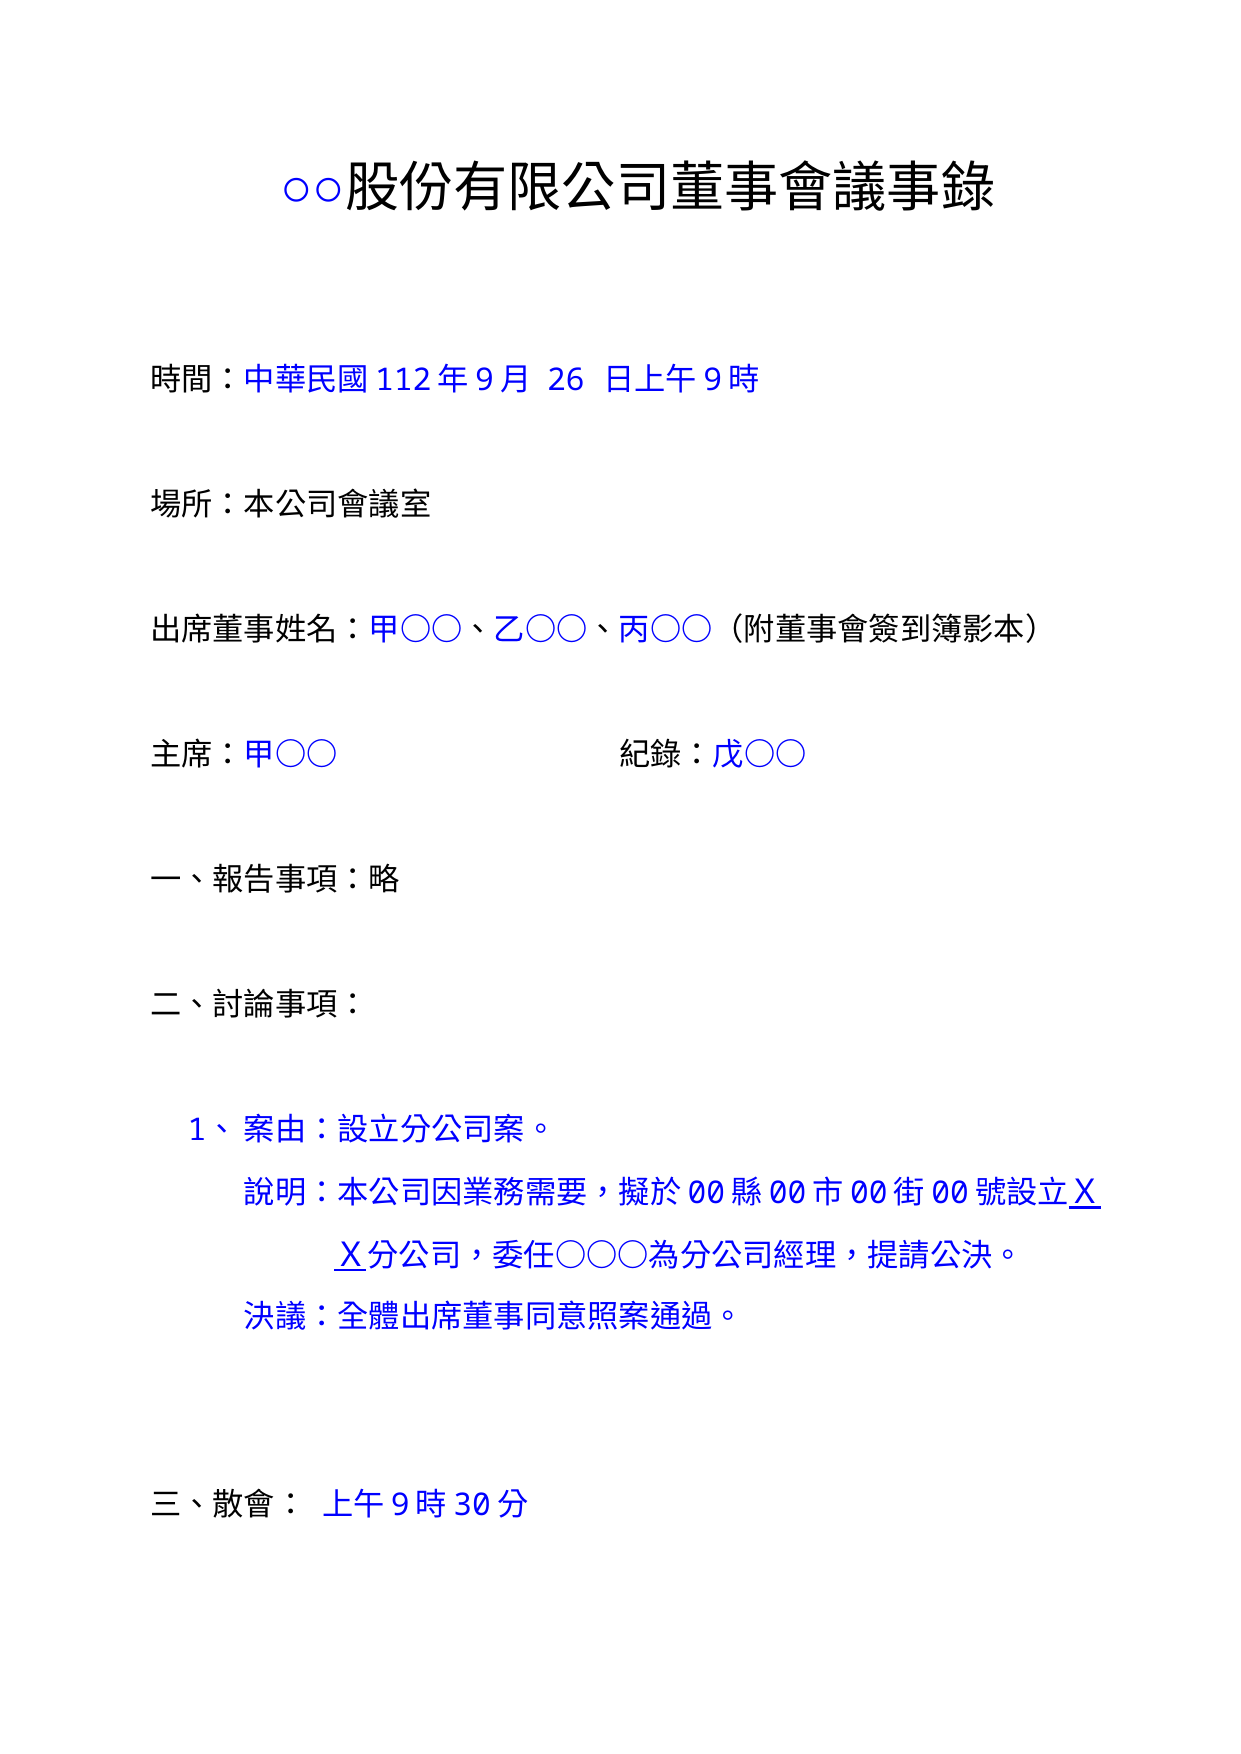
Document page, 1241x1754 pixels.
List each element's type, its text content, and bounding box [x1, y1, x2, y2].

text 一、報告事項：略 [150, 835, 1125, 897]
text 決議：全體出席董事同意照案通過。 [150, 1272, 1125, 1335]
list 案由：設立分公司案。 [187, 1085, 1125, 1147]
text 主席：甲○○ 紀錄：戊○○ [150, 710, 1125, 772]
text 說明：本公司因業務需要，擬於00縣00市00街00號設立ＸＸ分公司，委任○○○為分公司經理，提請公決。 [243, 1147, 1125, 1272]
text 二、討論事項： [150, 960, 1125, 1022]
text 場所：本公司會議室 [150, 460, 1125, 522]
text ○○股份有限公司董事會議事錄 [150, 110, 1125, 235]
text 時間：中華民國112年9月 26 日上午9時 [150, 335, 1125, 397]
text 出席董事姓名：甲○○、乙○○、丙○○（附董事會簽到簿影本） [150, 585, 1125, 647]
text 三、散會： 上午9時30分 [150, 1460, 1125, 1522]
